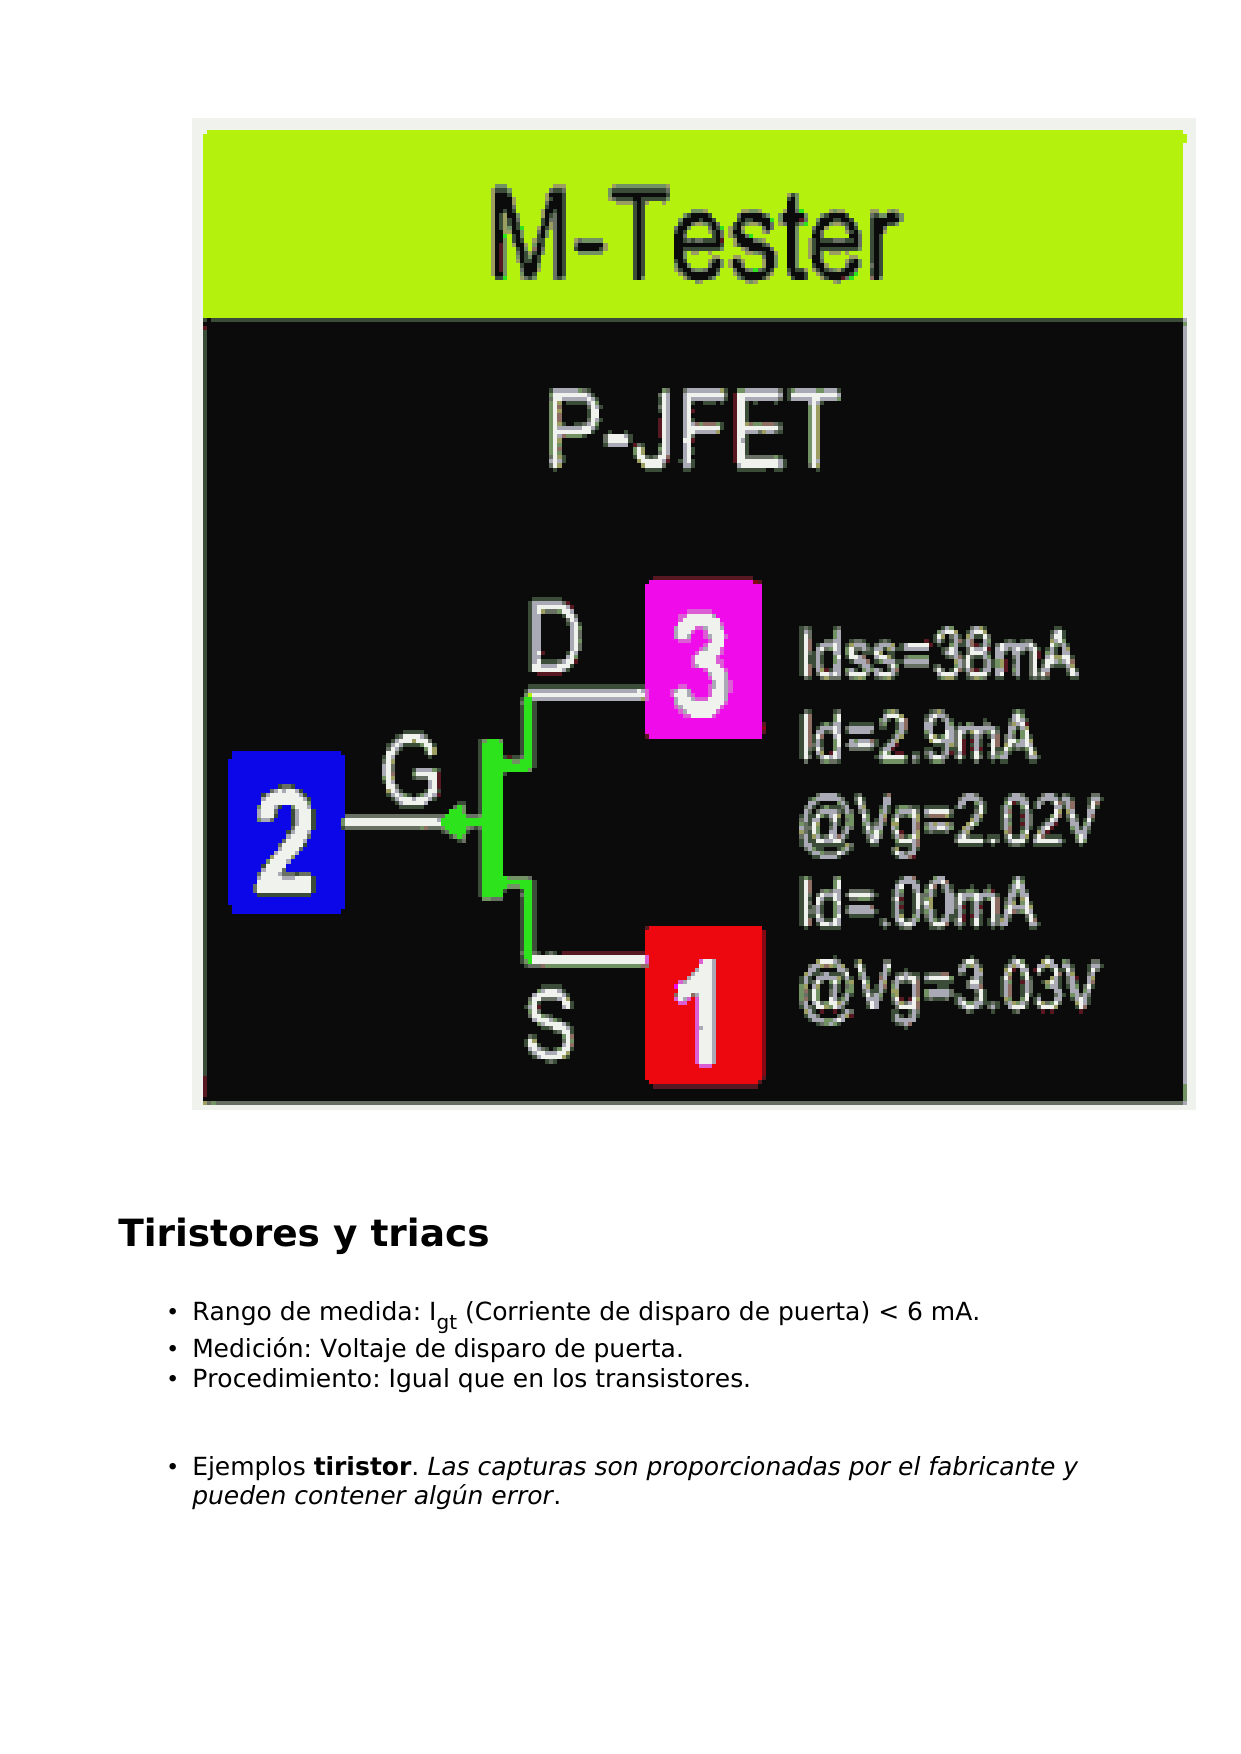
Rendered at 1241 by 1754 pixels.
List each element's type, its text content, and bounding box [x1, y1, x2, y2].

list Ejemplos de transistores unipolares. Las capturas son proporcionadas por el fabricante y pueden contener algún error. [177, 118, 1122, 1116]
picture [192, 118, 1196, 1110]
list Medición: Voltaje de disparo de puerta. [177, 1334, 1122, 1364]
list Rango de medida: Igt (Corriente de disparo de puerta) < 6 mA. [177, 1297, 1122, 1334]
list Ejemplos tiristor. Las capturas son proporcionadas por el fabricante y pueden contener algún error. [177, 1452, 1122, 1510]
subtitle Tiristores y triacs [118, 1211, 1122, 1255]
list Procedimiento: Igual que en los transistores. [177, 1364, 1122, 1393]
